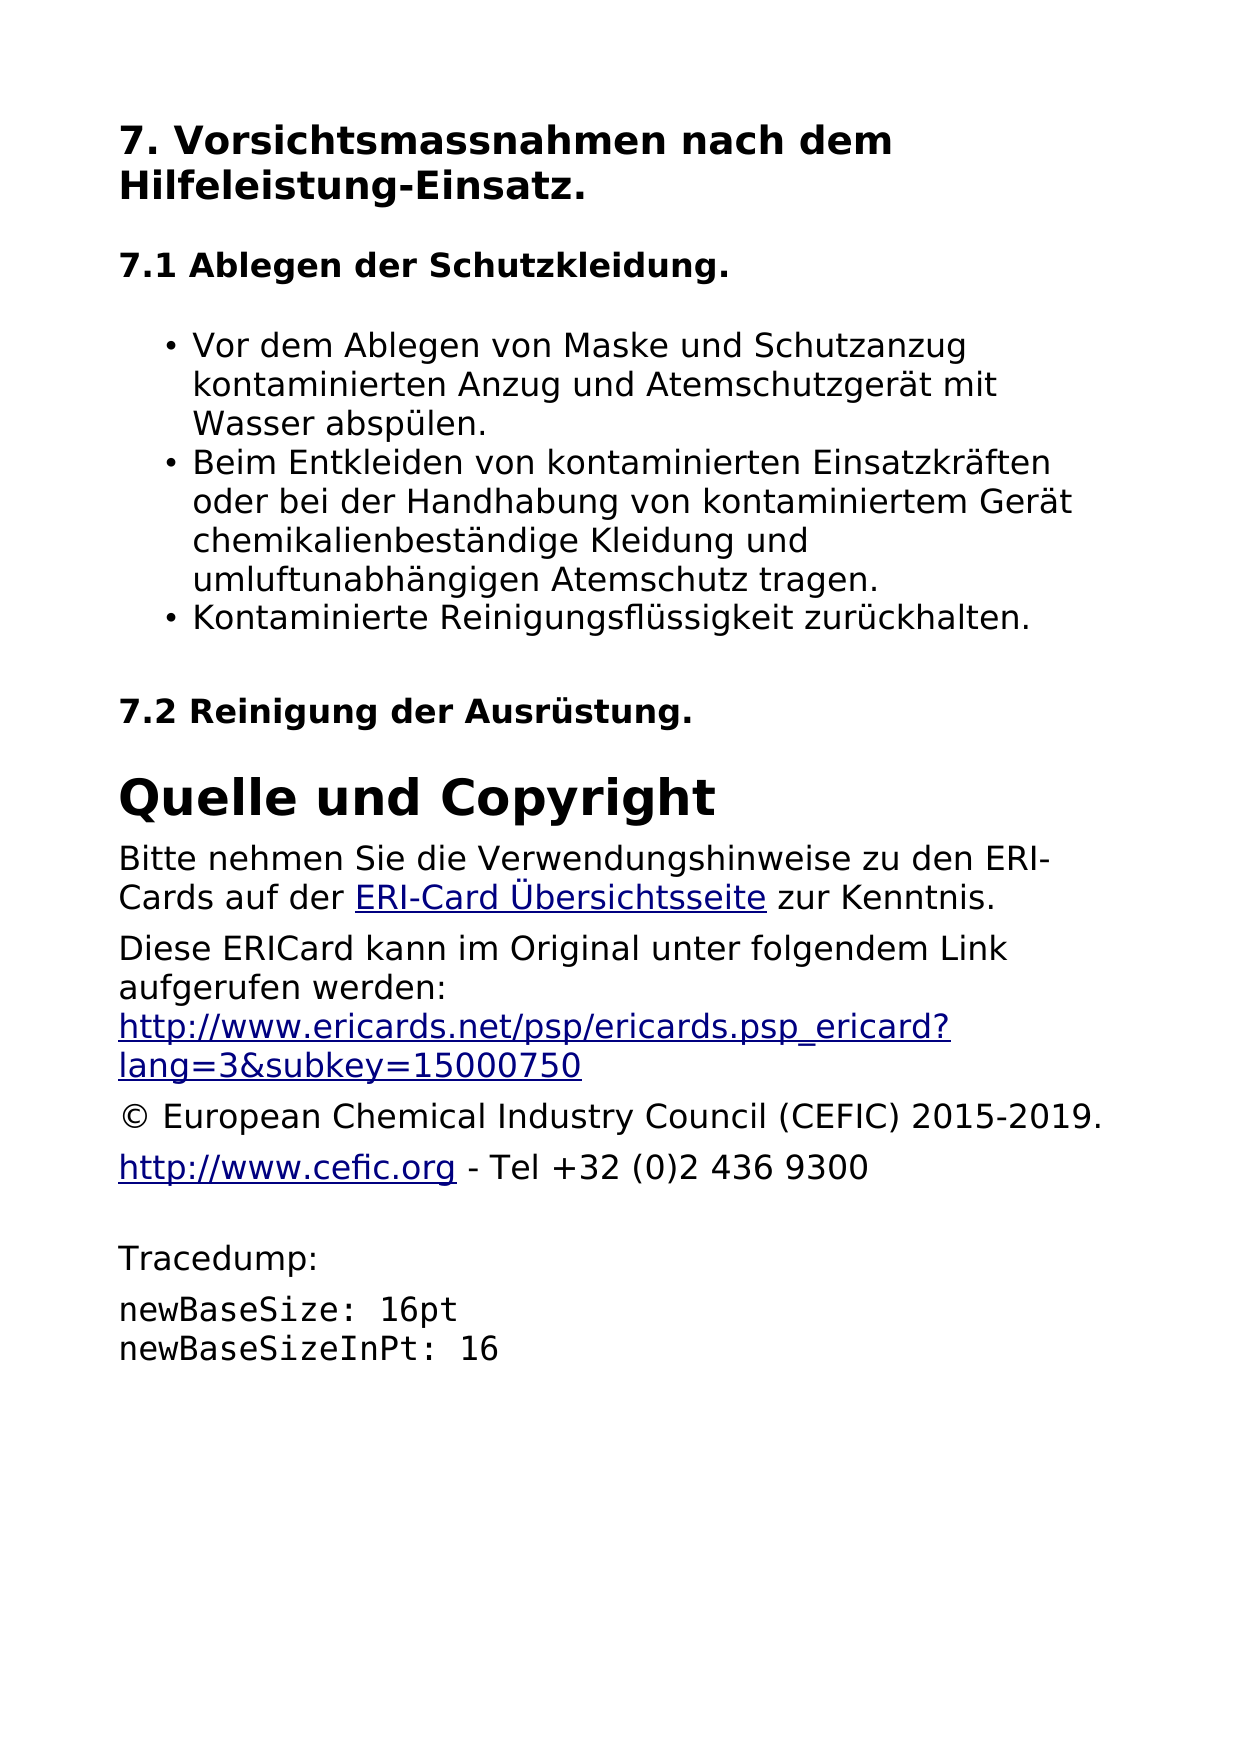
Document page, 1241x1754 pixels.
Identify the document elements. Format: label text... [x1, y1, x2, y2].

subtitle 7.1 Ablegen der Schutzkleidung. [118, 246, 1122, 285]
list Vor dem Ablegen von Maske und Schutzanzug kontaminierten Anzug und Atemschutzgerät mit Wasser abspülen. [177, 327, 1122, 443]
list Beim Entkleiden von kontaminierten Einsatzkräften oder bei der Handhabung von kontaminiertem Gerät chemikalienbeständige Kleidung und umluftunabhängigen Atemschutz tragen. [177, 443, 1122, 599]
text Bitte nehmen Sie die Verwendungshinweise zu den ERI-Cards auf der ERI-Card Übersichtsseite zur Kenntnis. [118, 839, 1122, 917]
text http://www.cefic.org - Tel +32 (0)2 436 9300 [118, 1149, 1122, 1188]
subtitle Quelle und Copyright [118, 768, 1122, 827]
subtitle 7. Vorsichtsmassnahmen nach dem Hilfeleistung-Einsatz. [118, 118, 1122, 208]
text Diese ERICard kann im Original unter folgendem Link aufgerufen werden: http://www.ericards.net/psp/ericards.psp_ericard?lang=3&subkey=15000750 [118, 929, 1122, 1085]
text newBaseSize: 16pt newBaseSizeInPt: 16 [118, 1290, 1122, 1368]
subtitle 7.2 Reinigung der Ausrüstung. [118, 692, 1122, 731]
list Kontaminierte Reinigungsflüssigkeit zurückhalten. [177, 599, 1122, 638]
text © European Chemical Industry Council (CEFIC) 2015-2019. [118, 1097, 1122, 1136]
text Tracedump: [118, 1200, 1122, 1278]
